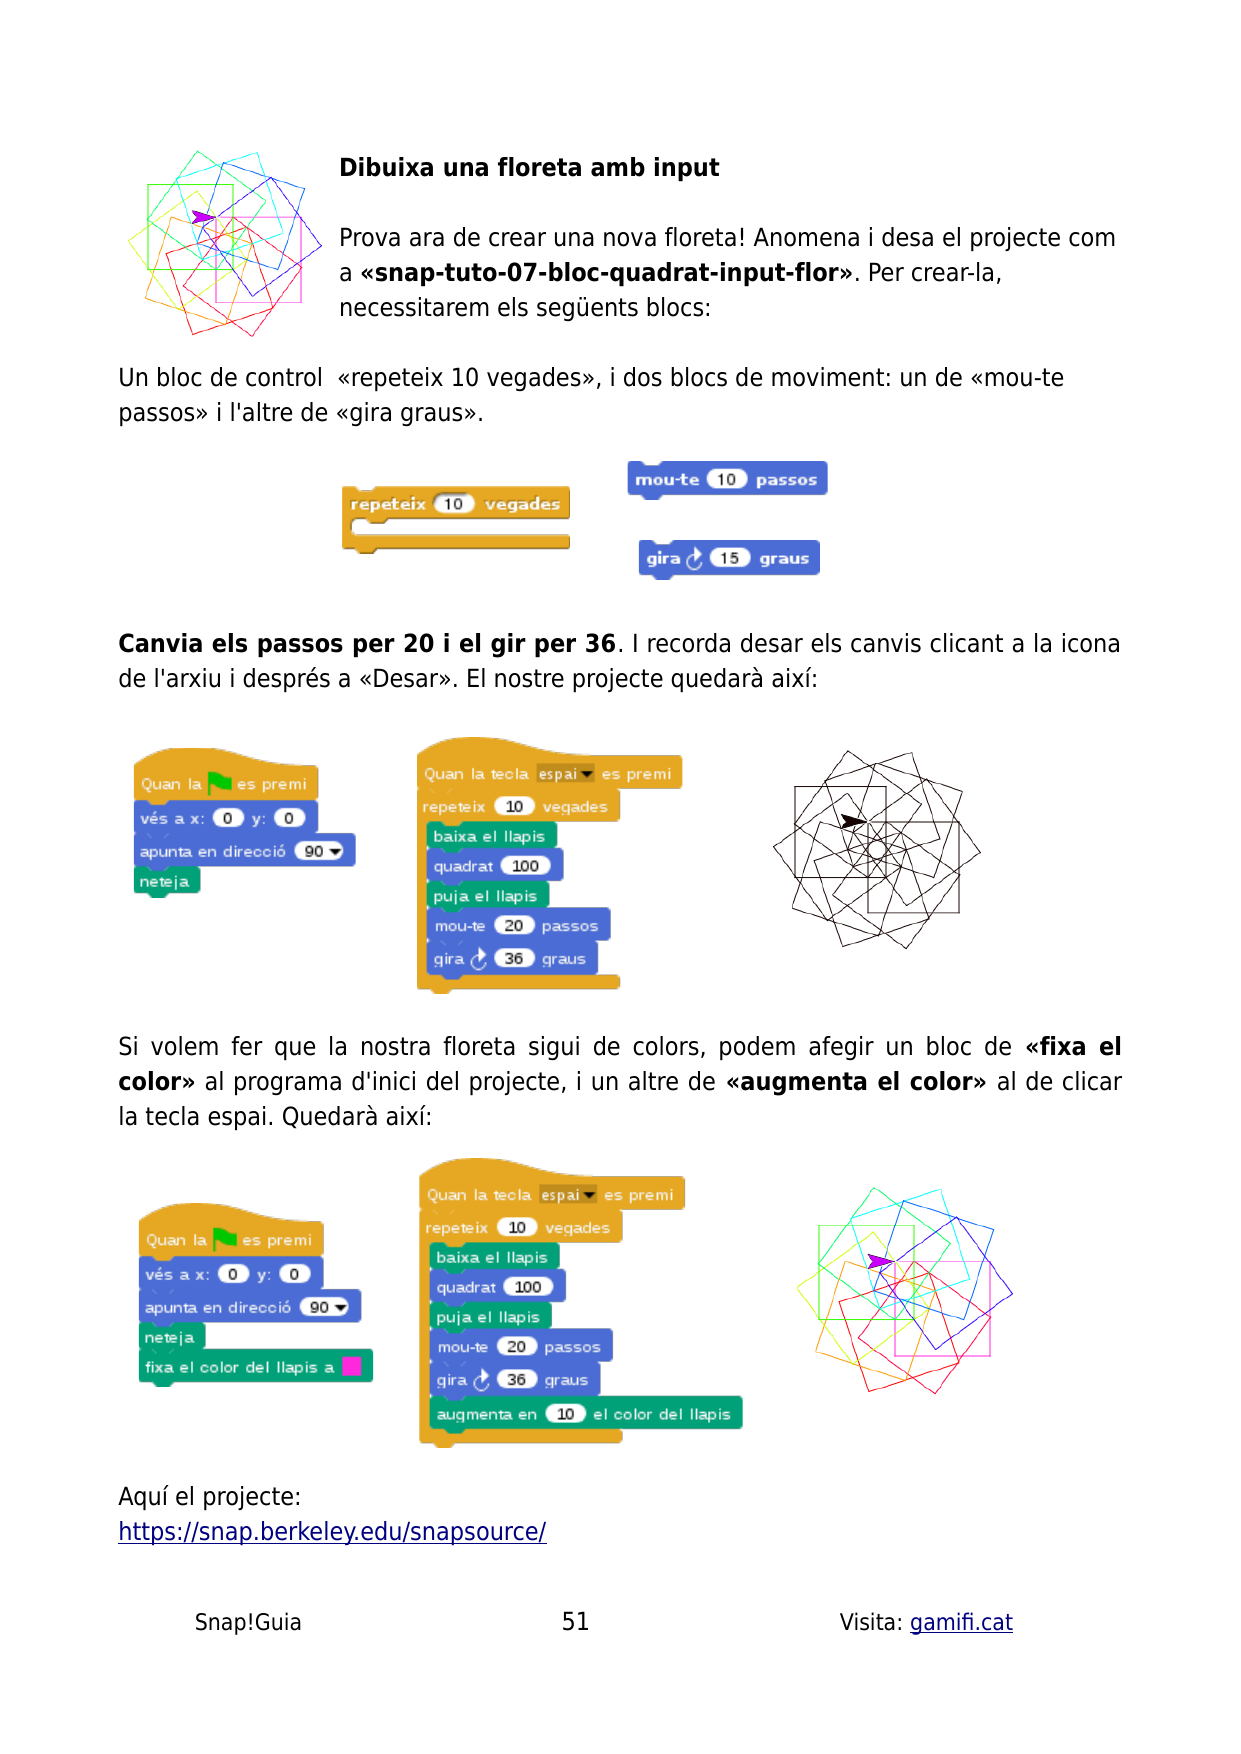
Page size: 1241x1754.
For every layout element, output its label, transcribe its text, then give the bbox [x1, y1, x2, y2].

picture [342, 486, 570, 554]
text Aquí el projecte: [118, 1483, 1122, 1512]
picture [419, 1158, 743, 1448]
picture [113, 136, 339, 348]
picture [753, 733, 1002, 964]
picture [638, 540, 820, 580]
picture [780, 1171, 1032, 1407]
text Si volem fer que la nostra floreta sigui de colors, podem afegir un bloc de «fixa el color» al programa d'inici del projecte, i un altre de «augmenta el color» al de clicar la tecla espai. Quedarà així: [118, 1032, 1122, 1131]
text Prova ara de crear una nova floreta! Anomena i desa el projecte com a «snap-tuto-07-bloc-quadrat-input-flor». Per crear-la, necessitarem els següents blocs: [339, 223, 1122, 322]
picture [138, 1203, 374, 1387]
text Dibuixa una floreta amb input [339, 153, 1122, 182]
picture [627, 461, 828, 500]
picture [417, 737, 683, 994]
text Un bloc de control «repeteix 10 vegades», i dos blocs de moviment: un de «mou-te passos» i l'altre de «gira graus». [118, 363, 1122, 427]
picture [133, 748, 356, 898]
text Canvia els passos per 20 i el gir per 36. I recorda desar els canvis clicant a la icona de l'arxiu i després a «Desar». El nostre projecte quedarà així: [118, 629, 1122, 694]
text https://snap.berkeley.edu/snapsource/ [118, 1518, 1122, 1547]
